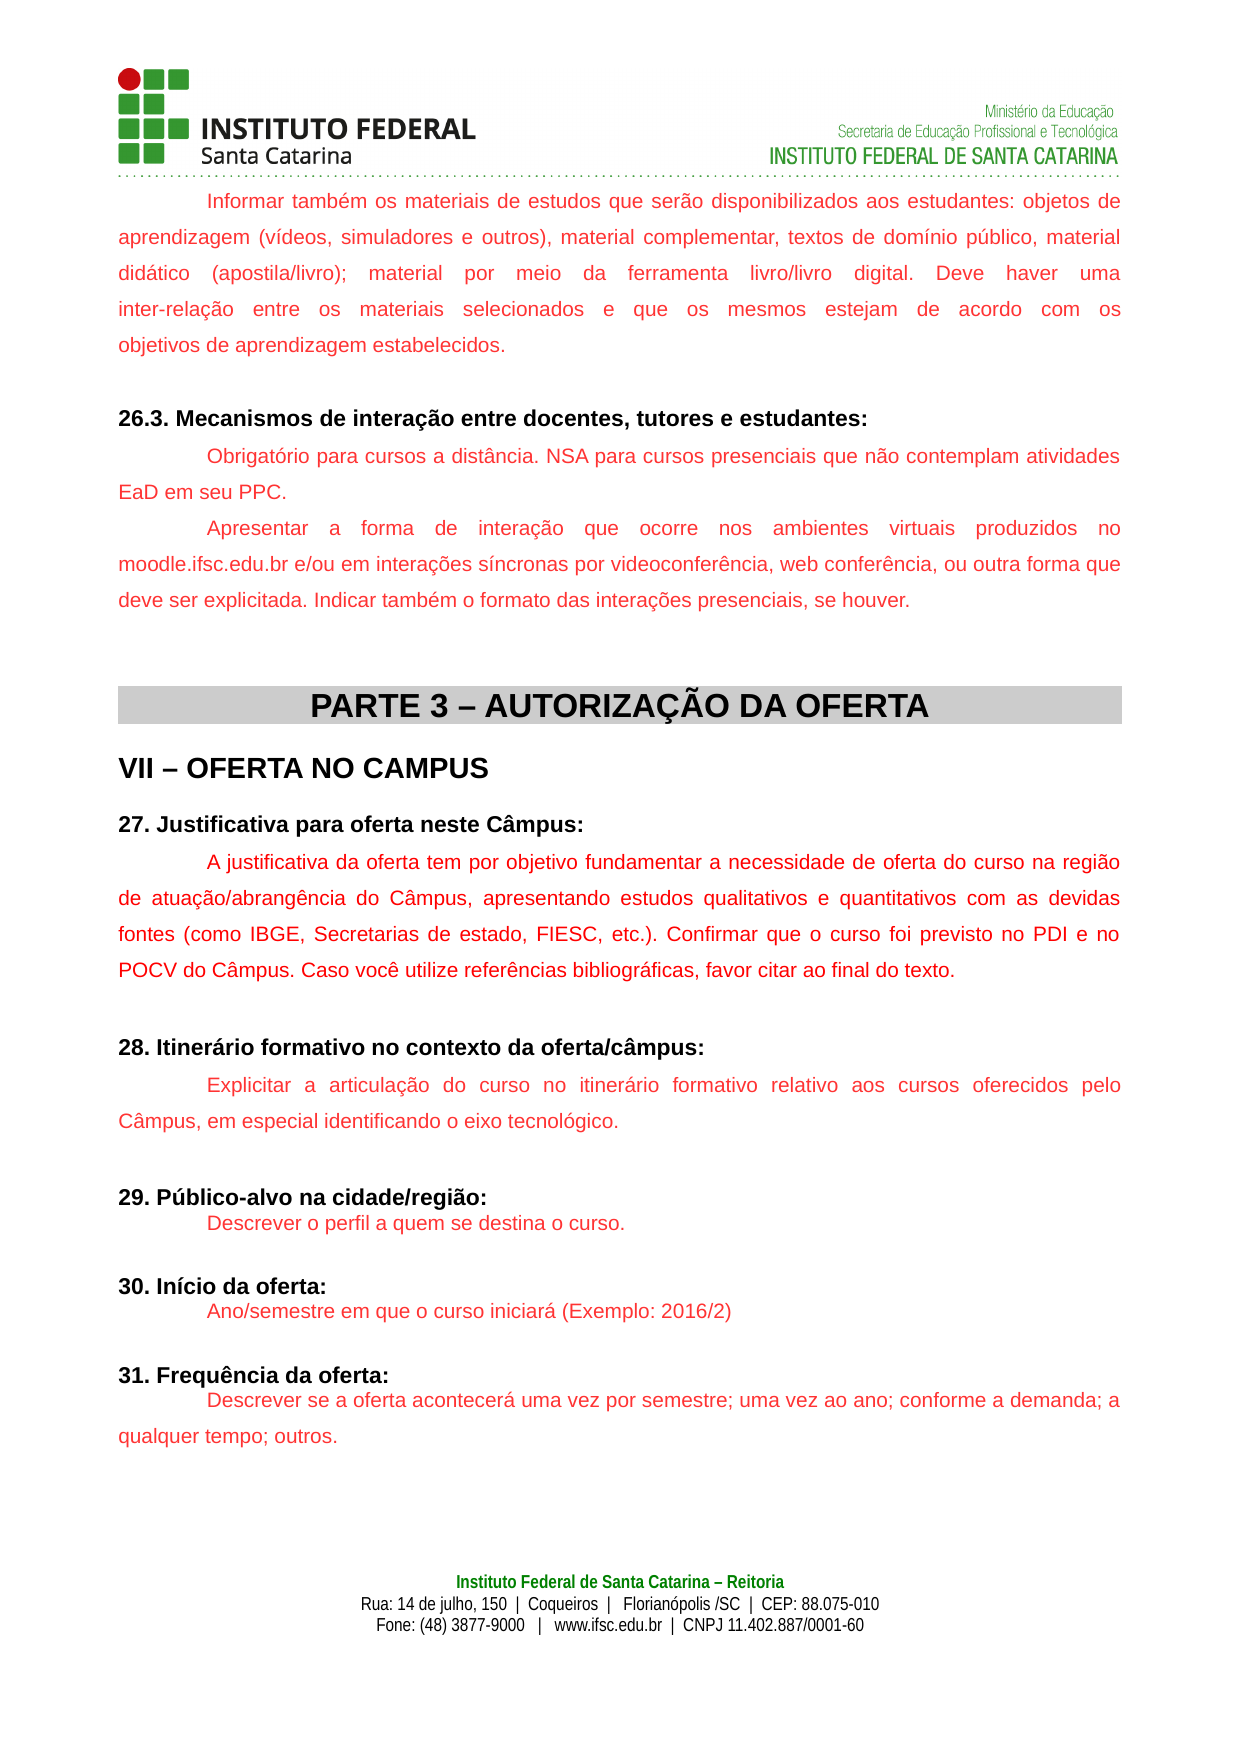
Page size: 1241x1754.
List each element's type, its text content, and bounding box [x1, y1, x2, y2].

text Ano/semestre em que o curso iniciará (Exemplo: 2016/2) [118, 1299, 1122, 1323]
text Descrever se a oferta acontecerá uma vez por semestre; uma vez ao ano; conforme a demanda; a qualquer tempo; outros. [118, 1388, 1122, 1448]
text VII – OFERTA NO CAMPUS [118, 751, 1122, 784]
subtitle 27. Justificativa para oferta neste Câmpus: [118, 811, 1122, 837]
text Descrever o perfil a quem se destina o curso. [118, 1211, 1122, 1234]
text Apresentar a forma de interação que ocorre nos ambientes virtuais produzidos no moodle.ifsc.edu.br e/ou em interações síncronas por videoconferência, web conferência, ou outra forma que deve ser explicitada. Indicar também o formato das interações presenciais, se houver. [118, 516, 1122, 612]
text PARTE 3 – AUTORIZAÇÃO DA OFERTA [118, 686, 1122, 724]
text Explicitar a articulação do curso no itinerário formativo relativo aos cursos oferecidos pelo Câmpus, em especial identificando o eixo tecnológico. [118, 1073, 1122, 1133]
text Obrigatório para cursos a distância. NSA para cursos presenciais que não contemplam atividades EaD em seu PPC. [118, 444, 1122, 504]
text 26.3. Mecanismos de interação entre docentes, tutores e estudantes: [118, 404, 1122, 431]
text 28. Itinerário formativo no contexto da oferta/câmpus: [118, 1033, 1122, 1060]
text 30. Início da oferta: [118, 1273, 1122, 1299]
subtitle 31. Frequência da oferta: [118, 1362, 1122, 1388]
picture [118, 68, 1123, 177]
text Informar também os materiais de estudos que serão disponibilizados aos estudantes: objetos de aprendizagem (vídeos, simuladores e outros), material complementar, textos de domínio público, material didático (apostila/livro); material por meio da ferramenta livro/livro digital. Deve haver uma inter-relação entre os materiais selecionados e que os mesmos estejam de acordo com os objetivos de aprendizagem estabelecidos. [118, 177, 1122, 357]
subtitle 29. Público-alvo na cidade/região: [118, 1184, 1122, 1211]
text A justificativa da oferta tem por objetivo fundamentar a necessidade de oferta do curso na região de atuação/abrangência do Câmpus, apresentando estudos qualitativos e quantitativos com as devidas fontes (como IBGE, Secretarias de estado, FIESC, etc.). Confirmar que o curso foi previsto no PDI e no POCV do Câmpus. Caso você utilize referências bibliográficas, favor citar ao final do texto. [118, 850, 1122, 982]
